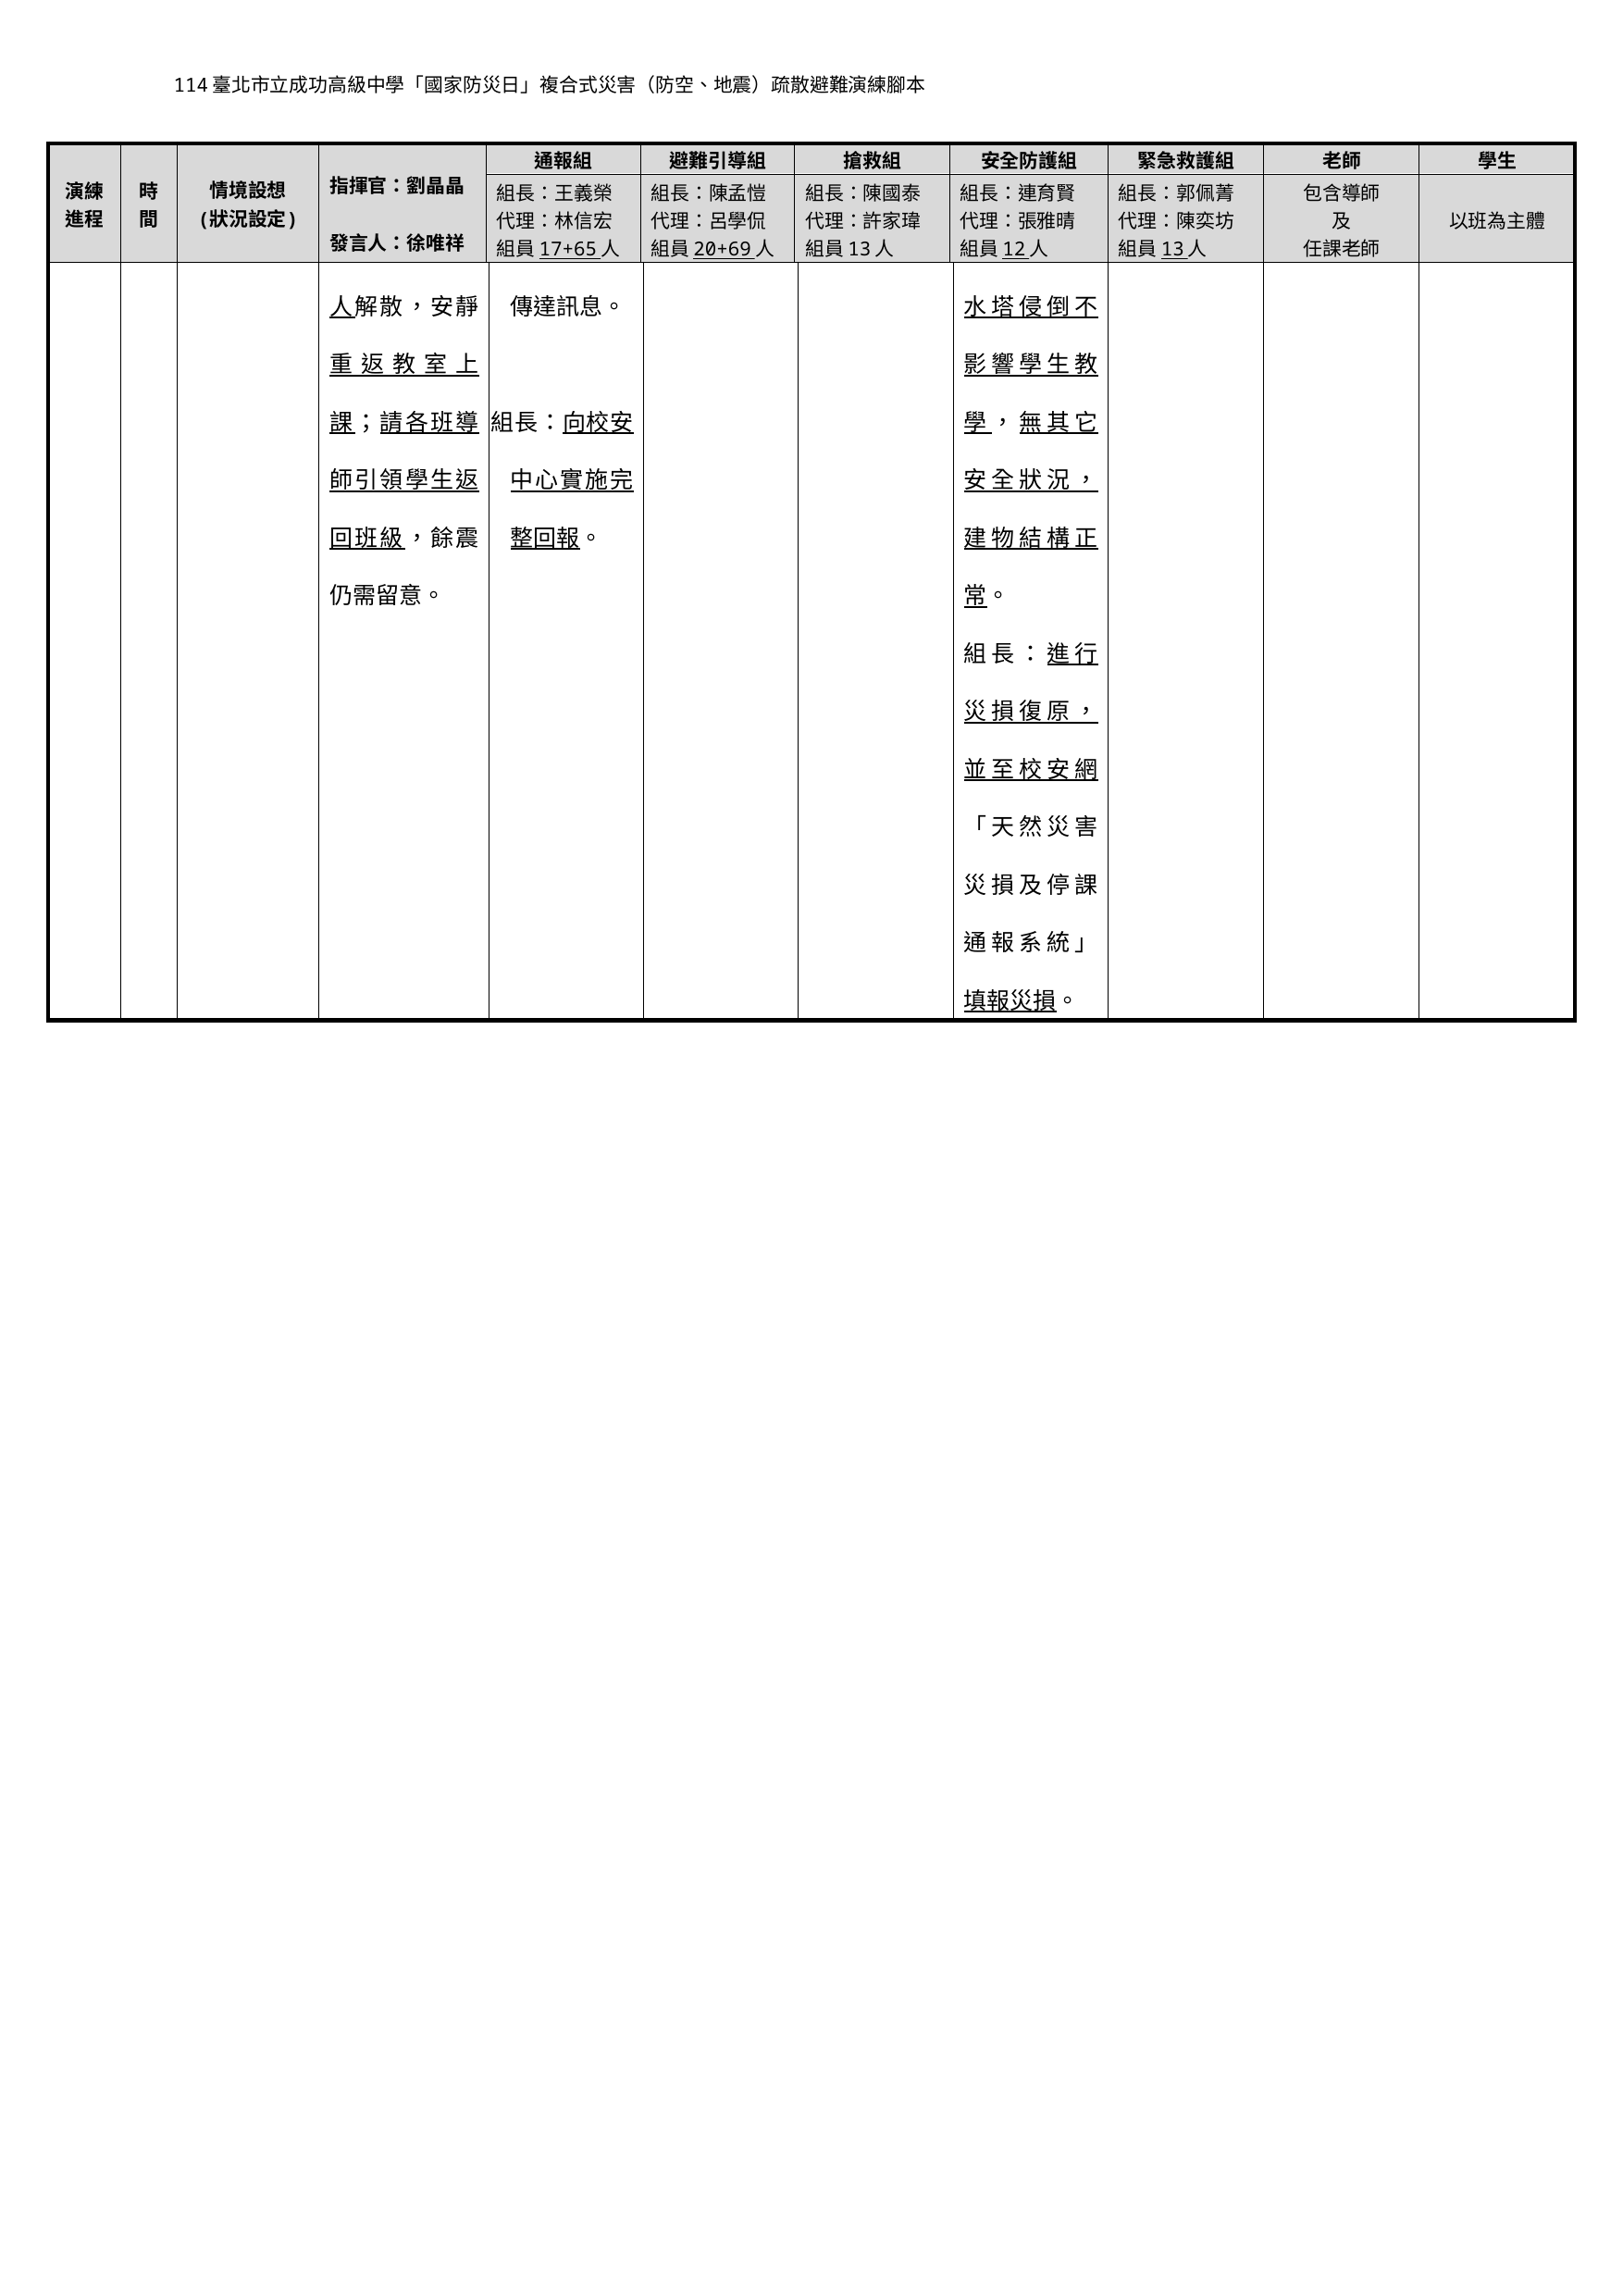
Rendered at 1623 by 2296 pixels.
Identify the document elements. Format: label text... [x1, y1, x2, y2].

table_cell 人解散，安靜重返教室上課；請各班導師引領學生返回班級，餘震仍需留意。 [319, 263, 489, 1018]
table_cell 組長：陳國泰 代理：許家瑋 組員13人 [795, 175, 949, 262]
table_cell 傳達訊息。 組長：向校安中心實施完整回報。 [489, 263, 643, 1018]
table_cell [1264, 263, 1419, 1018]
table_cell 以班為主體 [1419, 175, 1573, 262]
table_cell 水塔侵倒不影響學生教學，無其它安全狀況，建物結構正常。 組長：進行災損復原，並至校安網「天然災害災損及停課通報系統」填報災損。 [954, 263, 1108, 1018]
table_header 演練 進程 [50, 145, 120, 262]
table_header 老師 [1264, 145, 1419, 173]
table_header 學生 [1419, 145, 1573, 173]
table_cell [50, 263, 120, 1018]
table_header 指揮官：劉晶晶 發言人：徐唯祥 [319, 145, 486, 262]
table_header 通報組 [487, 145, 640, 173]
table_cell [121, 263, 177, 1018]
table_cell 組長：郭佩菁 代理：陳奕坊 組員13人 [1109, 175, 1263, 262]
table_header 緊急救護組 [1109, 145, 1263, 173]
table_cell 組長：連育賢 代理：張雅晴 組員12人 [950, 175, 1108, 262]
table_cell [644, 263, 798, 1018]
table_cell 包含導師 及 任課老師 [1264, 175, 1419, 262]
table_header 安全防護組 [950, 145, 1108, 173]
table_header 情境設想 (狀況設定) [178, 145, 318, 262]
table_cell [1109, 263, 1263, 1018]
table_header 避難引導組 [641, 145, 794, 173]
table_cell [1419, 263, 1573, 1018]
table_cell [178, 263, 318, 1018]
table_cell [799, 263, 953, 1018]
table_cell 組長：陳孟愷 代理：呂學侃 組員20+69人 [641, 175, 794, 262]
table_cell 組長：王義榮 代理：林信宏 組員17+65人 [487, 175, 640, 262]
table_header 搶救組 [795, 145, 949, 173]
table_header 時 間 [121, 145, 177, 262]
